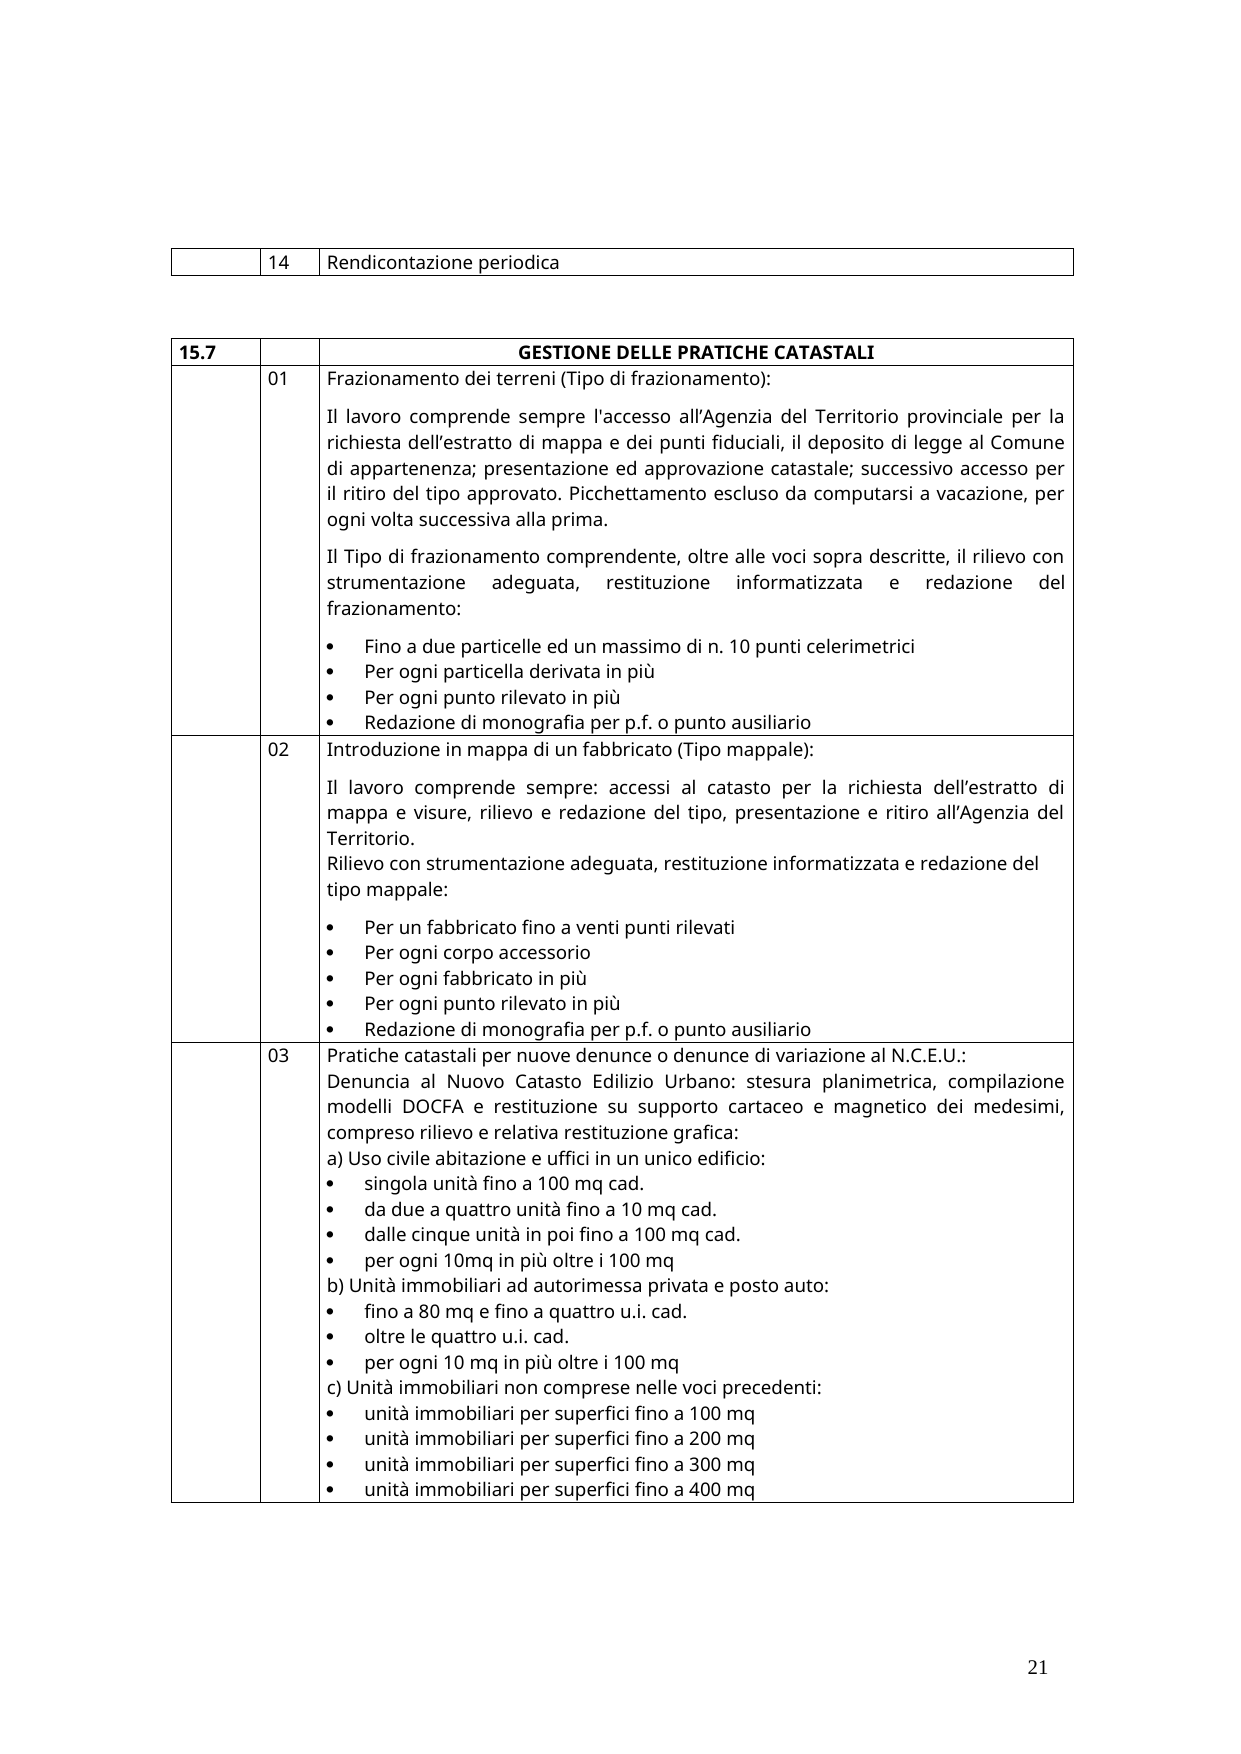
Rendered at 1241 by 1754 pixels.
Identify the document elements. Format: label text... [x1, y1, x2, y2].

table_cell [172, 1043, 260, 1502]
table_cell Frazionamento dei terreni (Tipo di frazionamento): Il lavoro comprende sempre l'accesso all’Agenzia del Territorio provinciale per la richiesta dell’estratto di mappa e dei punti fiduciali, il deposito di legge al Comune di appartenenza; presentazione ed approvazione catastale; successivo accesso per il ritiro del tipo approvato. Picchettamento escluso da computarsi a vacazione, per ogni volta successiva alla prima. Il Tipo di frazionamento comprendente, oltre alle voci sopra descritte, il rilievo con strumentazione adeguata, restituzione informatizzata e redazione del frazionamento: Fino a due particelle ed un massimo di n. 10 punti celerimetrici Per ogni particella derivata in più Per ogni punto rilevato in più Redazione di monografia per p.f. o punto ausiliario [320, 366, 1073, 735]
table_cell [172, 366, 260, 735]
table_cell [172, 249, 260, 274]
table_cell 03 [261, 1043, 319, 1502]
table_cell Introduzione in mappa di un fabbricato (Tipo mappale): Il lavoro comprende sempre: accessi al catasto per la richiesta dell’estratto di mappa e visure, rilievo e redazione del tipo, presentazione e ritiro all’Agenzia del Territorio. Rilievo con strumentazione adeguata, restituzione informatizzata e redazione del tipo mappale: Per un fabbricato fino a venti punti rilevati Per ogni corpo accessorio Per ogni fabbricato in più Per ogni punto rilevato in più Redazione di monografia per p.f. o punto ausiliario [320, 736, 1073, 1042]
table_cell 01 [261, 366, 319, 735]
table_header 15.7 [172, 339, 260, 365]
table_cell Pratiche catastali per nuove denunce o denunce di variazione al N.C.E.U.: Denuncia al Nuovo Catasto Edilizio Urbano: stesura planimetrica, compilazione modelli DOCFA e restituzione su supporto cartaceo e magnetico dei medesimi, compreso rilievo e relativa restituzione grafica: a) Uso civile abitazione e uffici in un unico edificio: singola unità fino a 100 mq cad. da due a quattro unità fino a 10 mq cad. dalle cinque unità in poi fino a 100 mq cad. per ogni 10mq in più oltre i 100 mq b) Unità immobiliari ad autorimessa privata e posto auto: fino a 80 mq e fino a quattro u.i. cad. oltre le quattro u.i. cad. per ogni 10 mq in più oltre i 100 mq c) Unità immobiliari non comprese nelle voci precedenti: unità immobiliari per superfici fino a 100 mq unità immobiliari per superfici fino a 200 mq unità immobiliari per superfici fino a 300 mq unità immobiliari per superfici fino a 400 mq unità immobiliari per superfici fino a 500 mq per ogni 100 mq in più oltre i 500 mq d) Unità immobiliari categoria F1-F2-F3-F4-F5 rappresentate solo nell’elaborato planimetrico, modulistica secondo normativa: da una a quattro unità cad. oltre le cinque unità cad. e) Elaborato planimetrico per dimostrazione, subalterni e modulistica secondo normativa: nuova costruzione fino a 10 unità nuova costruzione oltre le 10 unità per ogni subalterno in più variazione fino a 10 unità variazione oltre 10 unità per ogni subalterno in più f) Procedura per allineamento dei documenti pregressi per il recupero delle formalità( accatastamenti precedenti, domande di voltura ecc.) arretrate. Per ricerca documenti e compilazione degli schemi all’interno della procedura Docfa: per la prima formalità per ogni ulteriore formali [320, 1043, 1073, 1502]
table_header GESTIONE DELLE PRATICHE CATASTALI [320, 339, 1073, 365]
table_cell Rendicontazione periodica [320, 249, 1073, 274]
table_cell [172, 736, 260, 1042]
table_header [261, 339, 319, 365]
table_cell 14 [261, 249, 319, 274]
table_cell 02 [261, 736, 319, 1042]
